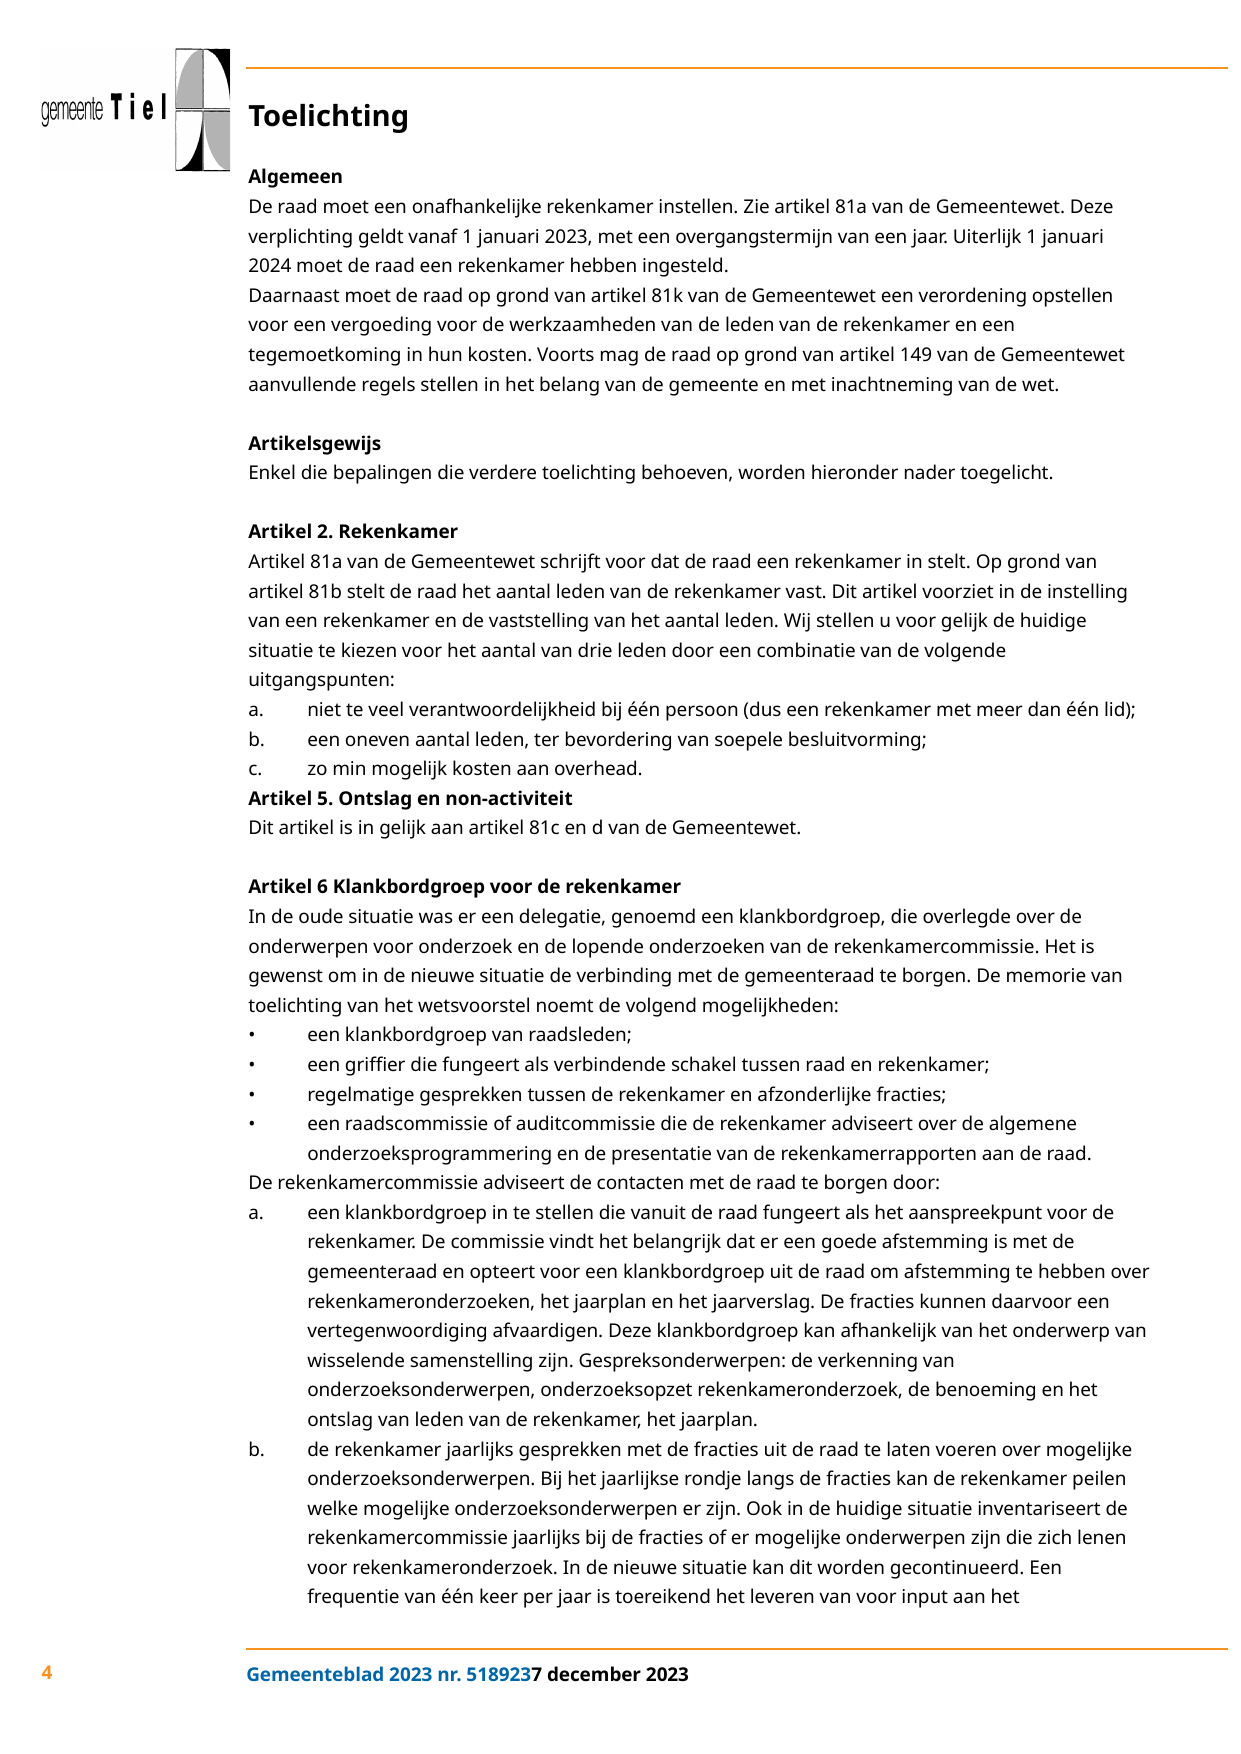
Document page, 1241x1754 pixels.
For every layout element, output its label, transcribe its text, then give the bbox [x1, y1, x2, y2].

list regelmatige gesprekken tussen de rekenkamer en afzonderlijke fracties; [248, 1081, 1152, 1106]
text Algemeen [248, 164, 1152, 189]
text Enkel die bepalingen die verdere toelichting behoeven, worden hieronder nader toegelicht. [248, 459, 1152, 485]
list zo min mogelijk kosten aan overhead. [248, 755, 1152, 781]
list een klankbordgroep in te stellen die vanuit de raad fungeert als het aanspreekpunt voor de rekenkamer. De commissie vindt het belangrijk dat er een goede afstemming is met de gemeenteraad en opteert voor een klankbordgroep uit de raad om afstemming te hebben over rekenkameronderzoeken, het jaarplan en het jaarverslag. De fracties kunnen daarvoor een vertegenwoordiging afvaardigen. Deze klankbordgroep kan afhankelijk van het onderwerp van wisselende samenstelling zijn. Gespreksonderwerpen: de verkenning van onderzoeksonderwerpen, onderzoeksopzet rekenkameronderzoek, de benoeming en het ontslag van leden van de rekenkamer, het jaarplan. [248, 1199, 1152, 1432]
text Dit artikel is in gelijk aan artikel 81c en d van de Gemeentewet. [248, 814, 1152, 840]
text Artikel 5. Ontslag en non-activiteit [248, 785, 1152, 811]
text Toelichting [248, 95, 1152, 134]
text De raad moet een onafhankelijke rekenkamer instellen. Zie artikel 81a van de Gemeentewet. Deze verplichting geldt vanaf 1 januari 2023, met een overgangstermijn van een jaar. Uiterlijk 1 januari 2024 moet de raad een rekenkamer hebben ingesteld. [248, 193, 1152, 278]
text Artikelsgewijs [248, 430, 1152, 456]
picture [41, 47, 231, 172]
list niet te veel verantwoordelijkheid bij één persoon (dus een rekenkamer met meer dan één lid); [248, 696, 1152, 722]
list een klankbordgroep van raadsleden; [248, 1022, 1152, 1047]
text Artikel 2. Rekenkamer [248, 519, 1152, 544]
text Artikel 6 Klankbordgroep voor de rekenkamer [248, 874, 1152, 899]
text In de oude situatie was er een delegatie, genoemd een klankbordgroep, die overlegde over de onderwerpen voor onderzoek en de lopende onderzoeken van de rekenkamercommissie. Het is gewenst om in de nieuwe situatie de verbinding met de gemeenteraad te borgen. De memorie van toelichting van het wetsvoorstel noemt de volgend mogelijkheden: [248, 903, 1152, 1018]
text De rekenkamercommissie adviseert de contacten met de raad te borgen door: [248, 1169, 1152, 1195]
list een raadscommissie of auditcommissie die de rekenkamer adviseert over de algemene onderzoeksprogrammering en de presentatie van de rekenkamerrapporten aan de raad. [248, 1110, 1152, 1166]
text Artikel 81a van de Gemeentewet schrijft voor dat de raad een rekenkamer in stelt. Op grond van artikel 81b stelt de raad het aantal leden van de rekenkamer vast. Dit artikel voorziet in de instelling van een rekenkamer en de vaststelling van het aantal leden. Wij stellen u voor gelijk de huidige situatie te kiezen voor het aantal van drie leden door een combinatie van de volgende uitgangspunten: [248, 548, 1152, 692]
list een griffier die fungeert als verbindende schakel tussen raad en rekenkamer; [248, 1051, 1152, 1077]
list de rekenkamer jaarlijks gesprekken met de fracties uit de raad te laten voeren over mogelijke onderzoeksonderwerpen. Bij het jaarlijkse rondje langs de fracties kan de rekenkamer peilen welke mogelijke onderzoeksonderwerpen er zijn. Ook in de huidige situatie inventariseert de rekenkamercommissie jaarlijks bij de fracties of er mogelijke onderwerpen zijn die zich lenen voor rekenkameronderzoek. In de nieuwe situatie kan dit worden gecontinueerd. Een frequentie van één keer per jaar is toereikend het leveren van voor input aan het [248, 1436, 1152, 1609]
list een oneven aantal leden, ter bevordering van soepele besluitvorming; [248, 726, 1152, 751]
text Daarnaast moet de raad op grond van artikel 81k van de Gemeentewet een verordening opstellen voor een vergoeding voor de werkzaamheden van de leden van de rekenkamer en een tegemoetkoming in hun kosten. Voorts mag de raad op grond van artikel 149 van de Gemeentewet aanvullende regels stellen in het belang van de gemeente en met inachtneming van de wet. [248, 282, 1152, 396]
